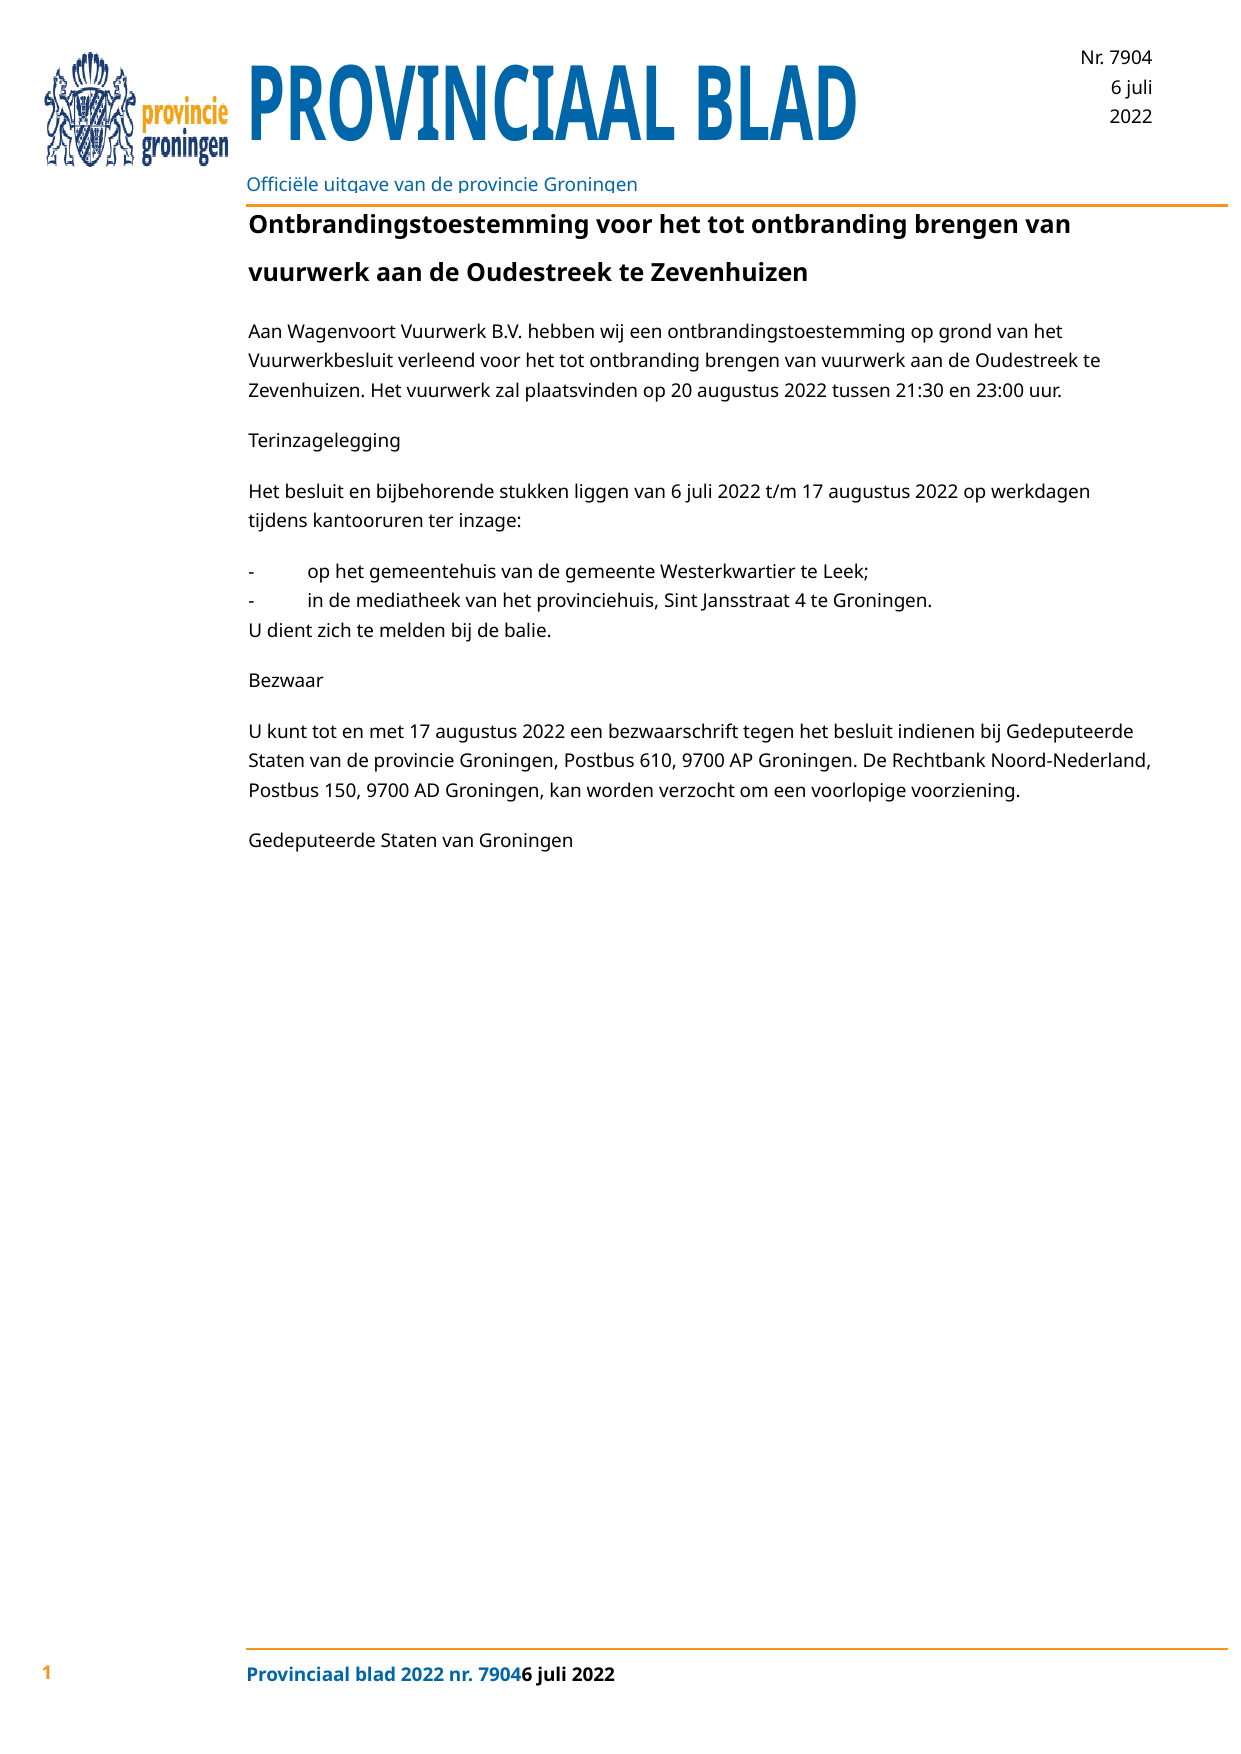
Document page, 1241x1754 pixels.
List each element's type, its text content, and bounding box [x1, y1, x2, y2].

text Het besluit en bijbehorende stukken liggen van 6 juli 2022 t/m 17 augustus 2022 op werkdagen tijdens kantooruren ter inzage: [248, 478, 1152, 533]
text U dient zich te melden bij de balie. [248, 617, 1152, 643]
list op het gemeentehuis van de gemeente Westerkwartier te Leek; [248, 558, 1152, 584]
text Ontbrandingstoestemming voor het tot ontbranding brengen van vuurwerk aan de Oudestreek te Zevenhuizen [248, 207, 1152, 288]
text Gedeputeerde Staten van Groningen [248, 827, 1152, 853]
text U kunt tot en met 17 augustus 2022 een bezwaarschrift tegen het besluit indienen bij Gedeputeerde Staten van de provincie Groningen, Postbus 610, 9700 AP Groningen. De Rechtbank Noord-Nederland, Postbus 150, 9700 AD Groningen, kan worden verzocht om een voorlopige voorziening. [248, 718, 1152, 803]
list in de mediatheek van het provinciehuis, Sint Jansstraat 4 te Groningen. [248, 587, 1152, 613]
picture [41, 47, 231, 172]
text Aan Wagenvoort Vuurwerk B.V. hebben wij een ontbrandingstoestemming op grond van het Vuurwerkbesluit verleend voor het tot ontbranding brengen van vuurwerk aan de Oudestreek te Zevenhuizen. Het vuurwerk zal plaatsvinden op 20 augustus 2022 tussen 21:30 en 23:00 uur. [248, 318, 1152, 403]
text Bezwaar [248, 667, 1152, 693]
text Terinzagelegging [248, 427, 1152, 453]
